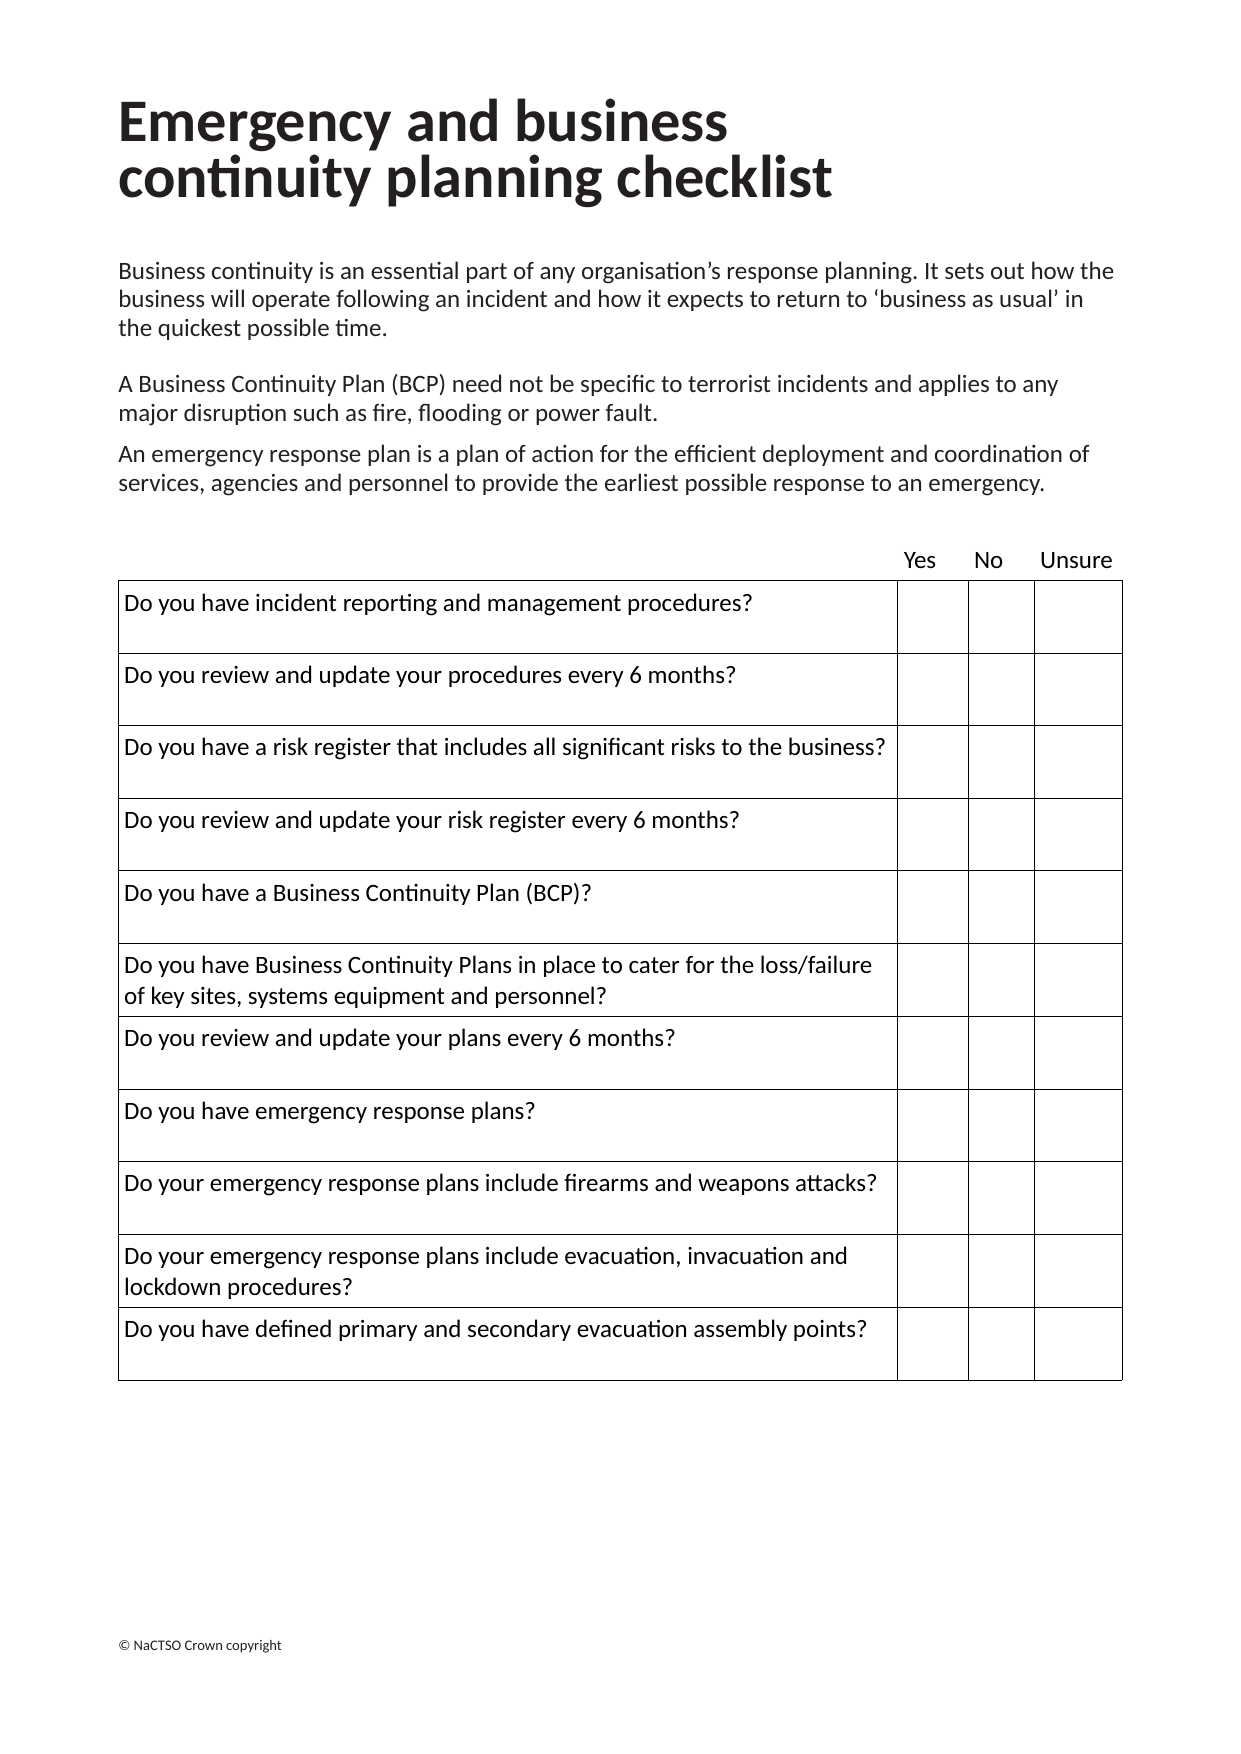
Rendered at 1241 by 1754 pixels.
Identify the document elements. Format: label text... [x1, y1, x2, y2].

table_cell Do you have incident reporting and management procedures? [119, 581, 897, 653]
table_cell [969, 1017, 1034, 1089]
table_cell [969, 944, 1034, 1016]
table_cell [1035, 1090, 1122, 1161]
table_cell Do you have defined primary and secondary evacuation assembly points? [119, 1308, 897, 1379]
table_cell [1035, 1017, 1122, 1089]
table_cell [1035, 581, 1122, 653]
table_cell [969, 799, 1034, 870]
table_cell [898, 799, 968, 870]
table_cell [1035, 944, 1122, 1016]
table_cell [898, 1308, 968, 1379]
table_cell Do you review and update your plans every 6 months? [119, 1017, 897, 1089]
table_cell Do you have a Business Continuity Plan (BCP)? [119, 871, 897, 943]
table_cell Do your emergency response plans include firearms and weapons attacks? [119, 1162, 897, 1234]
table_cell [898, 944, 968, 1016]
table_header No [968, 538, 1034, 580]
table_cell [969, 1235, 1034, 1307]
table_cell Do you have emergency response plans? [119, 1090, 897, 1161]
table_cell [898, 726, 968, 798]
text Business continuity is an essential part of any organisation’s response planning. It sets out how the business will operate following an incident and how it expects to return to ‘business as usual’ in the quickest possible time. [118, 256, 1122, 343]
table_cell Do you have Business Continuity Plans in place to cater for the loss/failure of key sites, systems equipment and personnel? [119, 944, 897, 1016]
table_cell [969, 1162, 1034, 1234]
table_cell Do you review and update your procedures every 6 months? [119, 654, 897, 725]
table_cell [1035, 799, 1122, 870]
table_header Yes [898, 538, 968, 580]
table_cell Do you review and update your risk register every 6 months? [119, 799, 897, 870]
table_cell [969, 581, 1034, 653]
table_cell [898, 1162, 968, 1234]
text An emergency response plan is a plan of action for the efficient deployment and coordination of services, agencies and personnel to provide the earliest possible response to an emergency. [118, 439, 1122, 497]
table_cell [969, 871, 1034, 943]
table_cell [898, 581, 968, 653]
table_cell [898, 871, 968, 943]
table_cell Do your emergency response plans include evacuation, invacuation and lockdown procedures? [119, 1235, 897, 1307]
table_cell [1035, 1235, 1122, 1307]
table_cell [898, 654, 968, 725]
table_cell [898, 1017, 968, 1089]
table_cell [898, 1235, 968, 1307]
table_cell Do you have a risk register that includes all significant risks to the business? [119, 726, 897, 798]
table_header Unsure [1034, 538, 1122, 580]
table_cell [969, 726, 1034, 798]
table_cell [1035, 871, 1122, 943]
table_cell [969, 1090, 1034, 1161]
table_cell [969, 654, 1034, 725]
table_cell [1035, 1308, 1122, 1379]
table_cell [969, 1308, 1034, 1379]
table_cell [1035, 1162, 1122, 1234]
text A Business Continuity Plan (BCP) need not be specific to terrorist incidents and applies to any major disruption such as fire, flooding or power fault. [118, 369, 1122, 427]
title Emergency and business continuity planning checklist [118, 94, 886, 213]
table_cell [1035, 654, 1122, 725]
table_cell [898, 1090, 968, 1161]
table_header [118, 538, 898, 580]
table_cell [1035, 726, 1122, 798]
